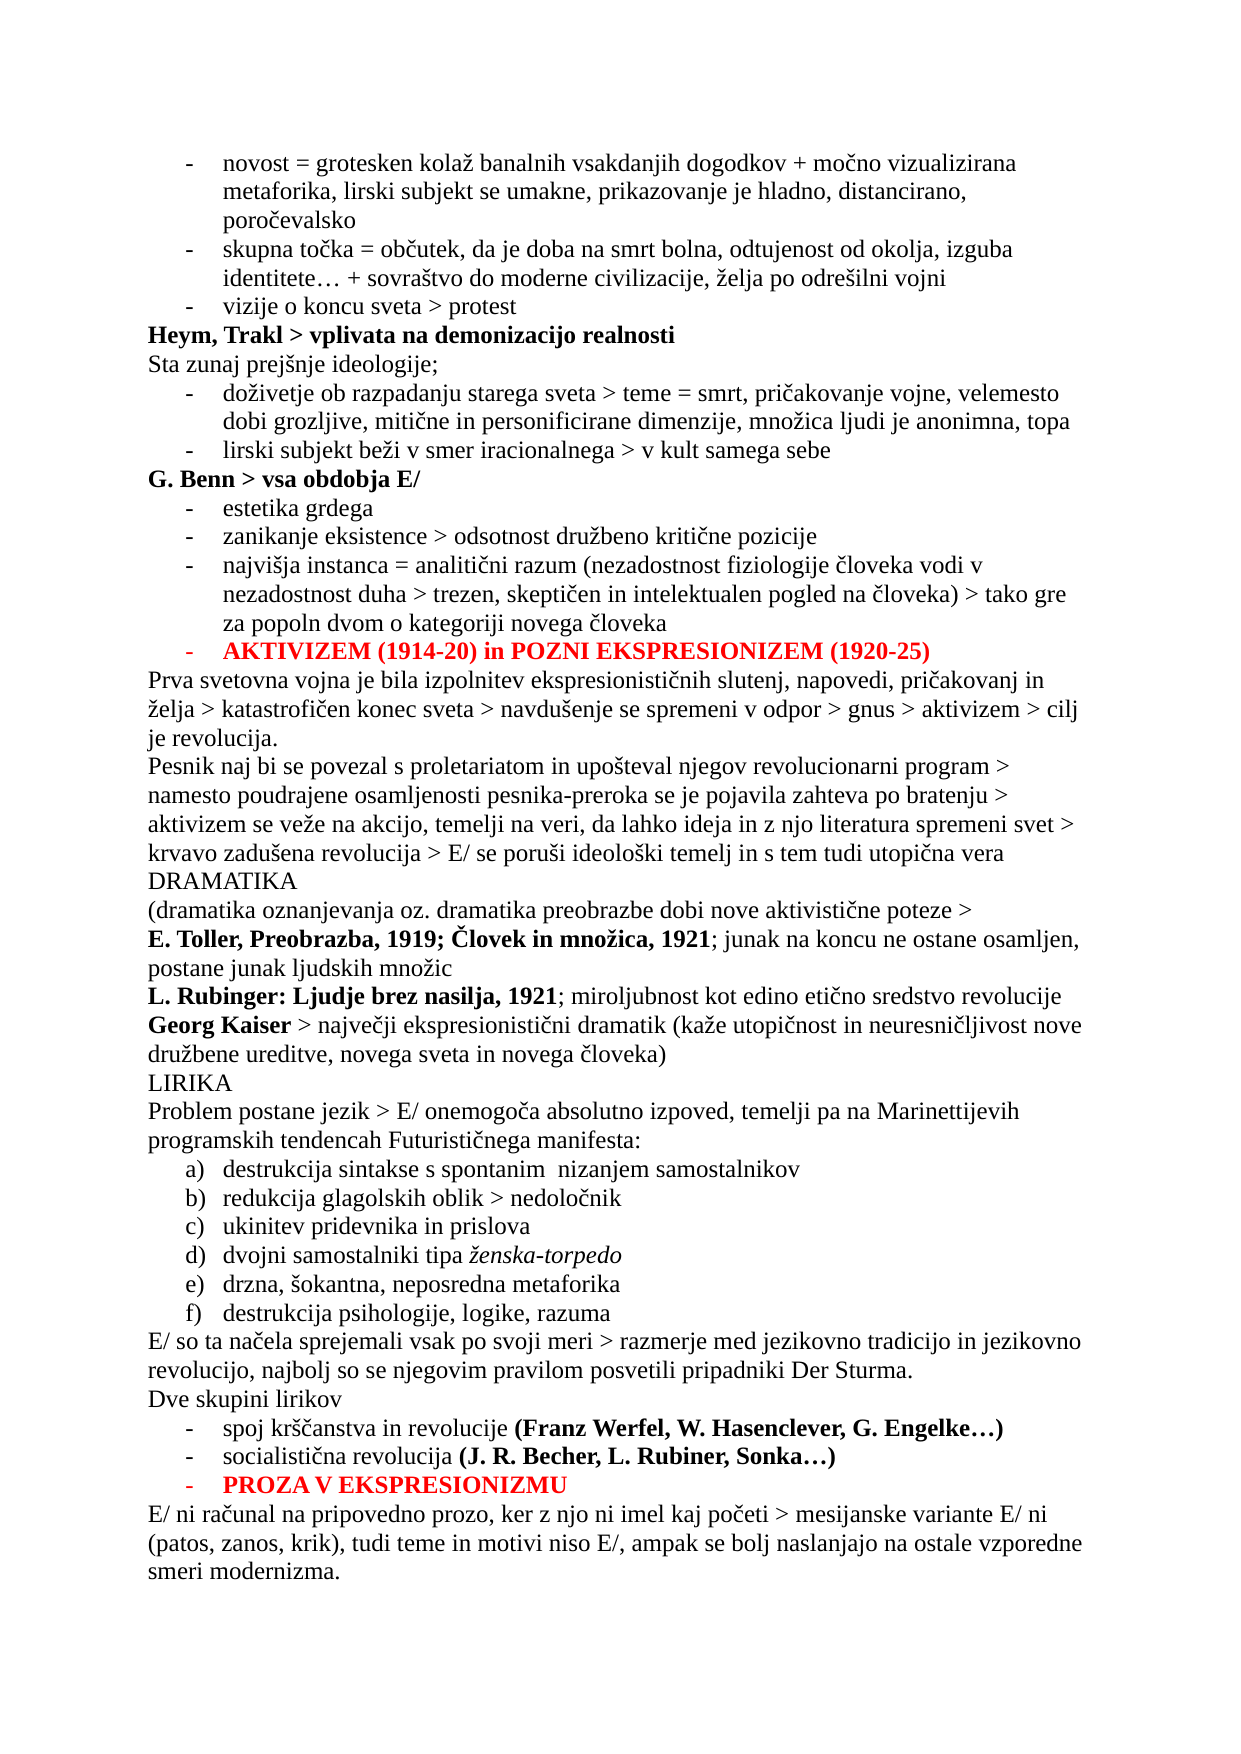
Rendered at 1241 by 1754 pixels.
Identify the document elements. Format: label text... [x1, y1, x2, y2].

text G. Benn > vsa obdobja E/ [148, 464, 1093, 493]
list ukinitev pridevnika in prislova [185, 1211, 1093, 1240]
list spoj krščanstva in revolucije (Franz Werfel, W. Hasenclever, G. Engelke…) [185, 1413, 1093, 1441]
text Pesnik naj bi se povezal s proletariatom in upošteval njegov revolucionarni program > namesto poudrajene osamljenosti pesnika-preroka se je pojavila zahteva po bratenju > aktivizem se veže na akcijo, temelji na veri, da lahko ideja in z njo literatura spremeni svet > krvavo zadušena revolucija > E/ se poruši ideološki temelj in s tem tudi utopična vera [148, 751, 1093, 866]
list novost = grotesken kolaž banalnih vsakdanjih dogodkov + močno vizualizirana metaforika, lirski subjekt se umakne, prikazovanje je hladno, distancirano, poročevalsko [185, 148, 1093, 234]
text Problem postane jezik > E/ onemogoča absolutno izpoved, temelji pa na Marinettijevih programskih tendencah Futurističnega manifesta: [148, 1096, 1093, 1154]
list redukcija glagolskih oblik > nedoločnik [185, 1183, 1093, 1211]
list lirski subjekt beži v smer iracionalnega > v kult samega sebe [185, 435, 1093, 464]
list drzna, šokantna, neposredna metaforika [185, 1269, 1093, 1298]
text Dve skupini lirikov [148, 1384, 1093, 1413]
list estetika grdega [185, 493, 1093, 521]
list socialistična revolucija (J. R. Becher, L. Rubiner, Sonka…) [185, 1441, 1093, 1470]
text E/ so ta načela sprejemali vsak po svoji meri > razmerje med jezikovno tradicijo in jezikovno revolucijo, najbolj so se njegovim pravilom posvetili pripadniki Der Sturma. [148, 1326, 1093, 1384]
list dvojni samostalniki tipa ženska-torpedo [185, 1240, 1093, 1269]
text Sta zunaj prejšnje ideologije; [148, 349, 1093, 378]
list PROZA V EKSPRESIONIZMU [185, 1470, 1093, 1499]
text Georg Kaiser > največji ekspresionistični dramatik (kaže utopičnost in neuresničljivost nove družbene ureditve, novega sveta in novega človeka) [148, 1010, 1093, 1068]
text L. Rubinger: Ljudje brez nasilja, 1921; miroljubnost kot edino etično sredstvo revolucije [148, 981, 1093, 1010]
list najvišja instanca = analitični razum (nezadostnost fiziologije človeka vodi v nezadostnost duha > trezen, skeptičen in intelektualen pogled na človeka) > tako gre za popoln dvom o kategoriji novega človeka [185, 550, 1093, 636]
text E/ ni računal na pripovedno prozo, ker z njo ni imel kaj početi > mesijanske variante E/ ni (patos, zanos, krik), tudi teme in motivi niso E/, ampak se bolj naslanjajo na ostale vzporedne smeri modernizma. [148, 1499, 1093, 1585]
text Heym, Trakl > vplivata na demonizacijo realnosti [148, 320, 1093, 349]
list zanikanje eksistence > odsotnost družbeno kritične pozicije [185, 521, 1093, 550]
list destrukcija psihologije, logike, razuma [185, 1298, 1093, 1326]
list destrukcija sintakse s spontanim nizanjem samostalnikov [185, 1154, 1093, 1183]
list AKTIVIZEM (1914-20) in POZNI EKSPRESIONIZEM (1920-25) [185, 636, 1093, 665]
text Prva svetovna vojna je bila izpolnitev ekspresionističnih slutenj, napovedi, pričakovanj in želja > katastrofičen konec sveta > navdušenje se spremeni v odpor > gnus > aktivizem > cilj je revolucija. [148, 665, 1093, 751]
list doživetje ob razpadanju starega sveta > teme = smrt, pričakovanje vojne, velemesto dobi grozljive, mitične in personificirane dimenzije, množica ljudi je anonimna, topa [185, 378, 1093, 435]
list vizije o koncu sveta > protest [185, 291, 1093, 320]
text LIRIKA [148, 1068, 1093, 1096]
text E. Toller, Preobrazba, 1919; Človek in množica, 1921; junak na koncu ne ostane osamljen, postane junak ljudskih množic [148, 924, 1093, 981]
text DRAMATIKA [148, 866, 1093, 895]
text (dramatika oznanjevanja oz. dramatika preobrazbe dobi nove aktivistične poteze > [148, 895, 1093, 924]
list skupna točka = občutek, da je doba na smrt bolna, odtujenost od okolja, izguba identitete… + sovraštvo do moderne civilizacije, želja po odrešilni vojni [185, 234, 1093, 291]
